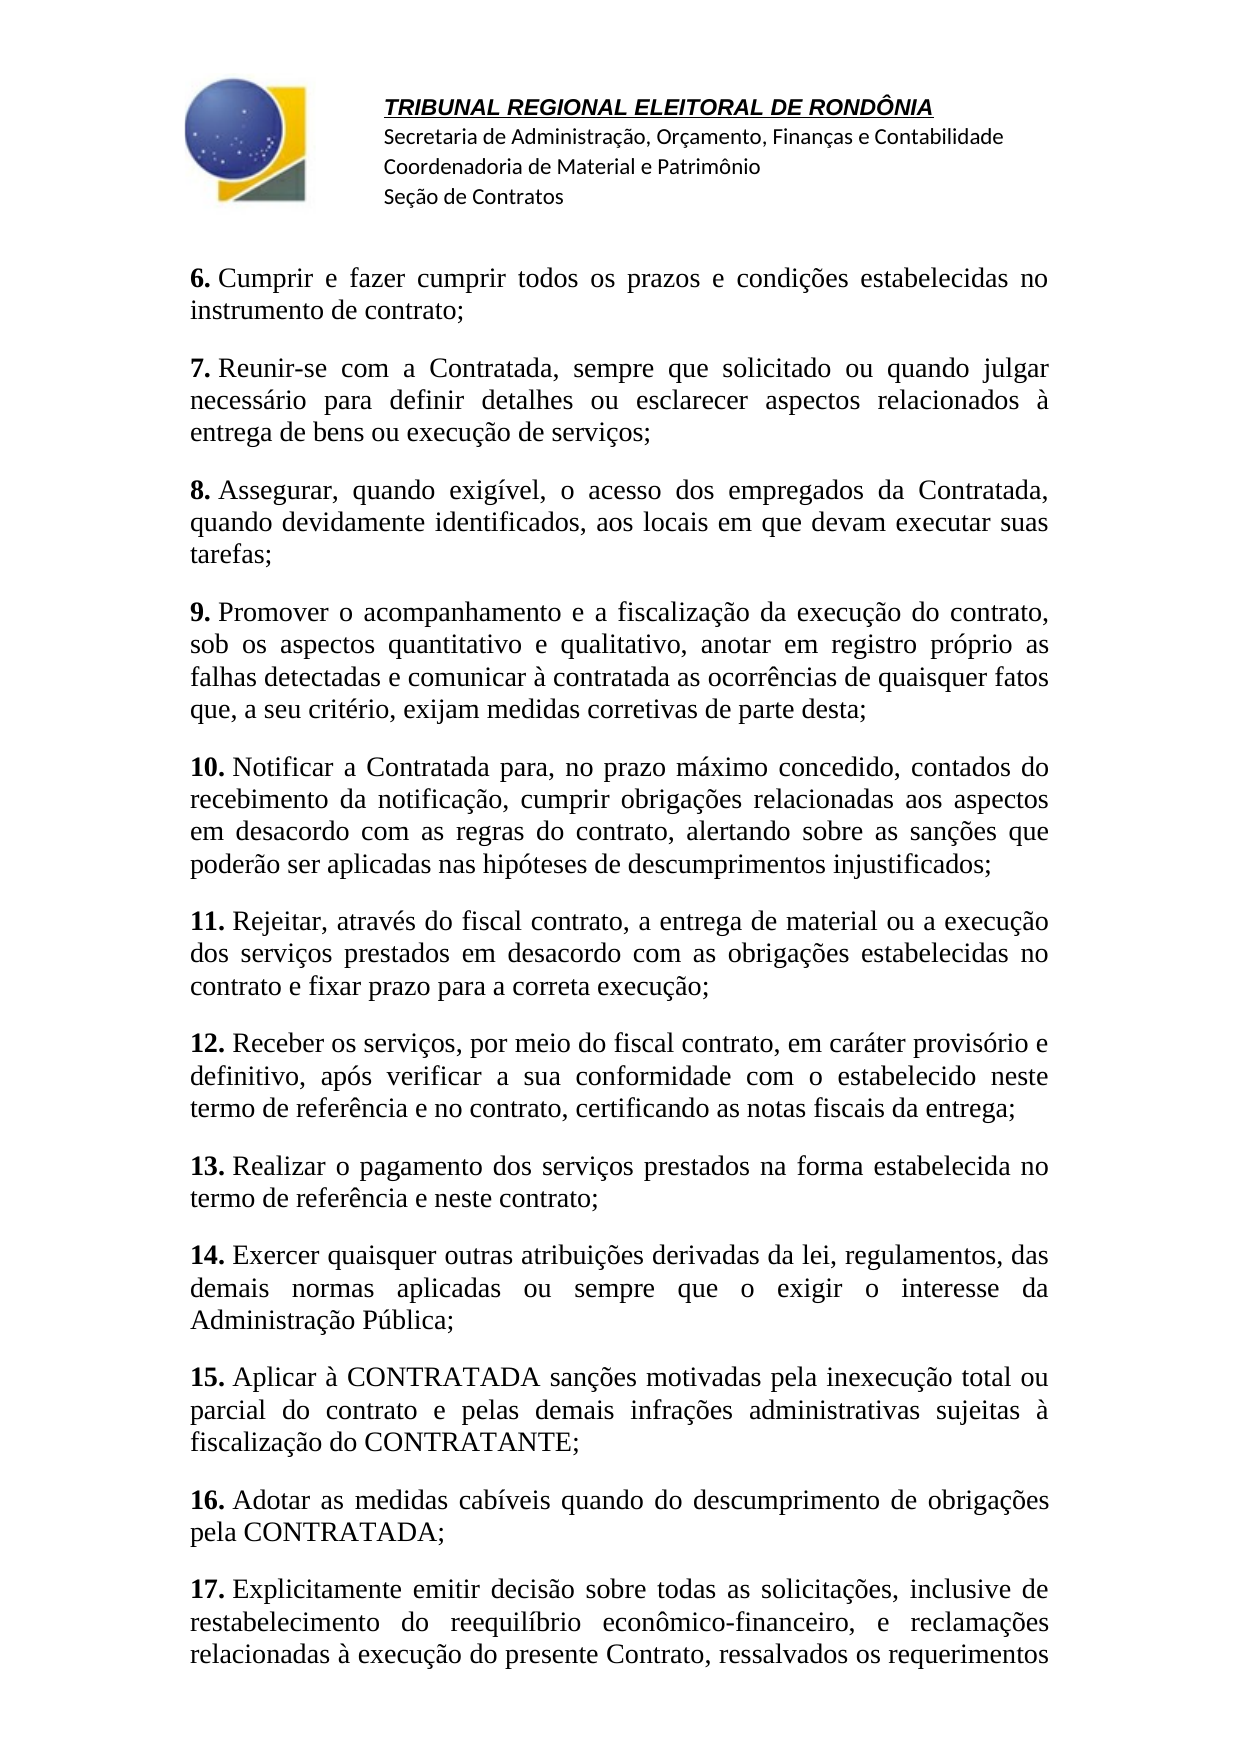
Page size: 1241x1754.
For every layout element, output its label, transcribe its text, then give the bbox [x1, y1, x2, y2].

text 11. Rejeitar, através do fiscal contrato, a entrega de material ou a execução dos serviços prestados em desacordo com as obrigações estabelecidas no contrato e fixar prazo para a correta execução; [190, 904, 1051, 1001]
text 9. Promover o acompanhamento e a fiscalização da execução do contrato, sob os aspectos quantitativo e qualitativo, anotar em registro próprio as falhas detectadas e comunicar à contratada as ocorrências de quaisquer fatos que, a seu critério, exijam medidas corretivas de parte desta; [190, 595, 1051, 724]
text 16. Adotar as medidas cabíveis quando do descumprimento de obrigações pela CONTRATADA; [190, 1483, 1051, 1547]
text 15. Aplicar à CONTRATADA sanções motivadas pela inexecução total ou parcial do contrato e pelas demais infrações administrativas sujeitas à fiscalização do CONTRATANTE; [190, 1361, 1051, 1458]
text 7. Reunir-se com a Contratada, sempre que solicitado ou quando julgar necessário para definir detalhes ou esclarecer aspectos relacionados à entrega de bens ou execução de serviços; [190, 351, 1051, 448]
text 12. Receber os serviços, por meio do fiscal contrato, em caráter provisório e definitivo, após verificar a sua conformidade com o estabelecido neste termo de referência e no contrato, certificando as notas fiscais da entrega; [190, 1026, 1051, 1123]
text 17. Explicitamente emitir decisão sobre todas as solicitações, inclusive de restabelecimento do reequilíbrio econômico-financeiro, e reclamações relacionadas à execução do presente Contrato, ressalvados os requerimentos [190, 1572, 1051, 1670]
text 14. Exercer quaisquer outras atribuições derivadas da lei, regulamentos, das demais normas aplicadas ou sempre que o exigir o interesse da Administração Pública; [190, 1238, 1051, 1336]
text 6. Cumprir e fazer cumprir todos os prazos e condições estabelecidas no instrumento de contrato; [190, 261, 1051, 326]
text 8. Assegurar, quando exigível, o acesso dos empregados da Contratada, quando devidamente identificados, aos locais em que devam executar suas tarefas; [190, 473, 1051, 570]
text 10. Notificar a Contratada para, no prazo máximo concedido, contados do recebimento da notificação, cumprir obrigações relacionadas aos aspectos em desacordo com as regras do contrato, alertando sobre as sanções que poderão ser aplicadas nas hipóteses de descumprimentos injustificados; [190, 749, 1051, 879]
text 13. Realizar o pagamento dos serviços prestados na forma estabelecida no termo de referência e neste contrato; [190, 1148, 1051, 1213]
